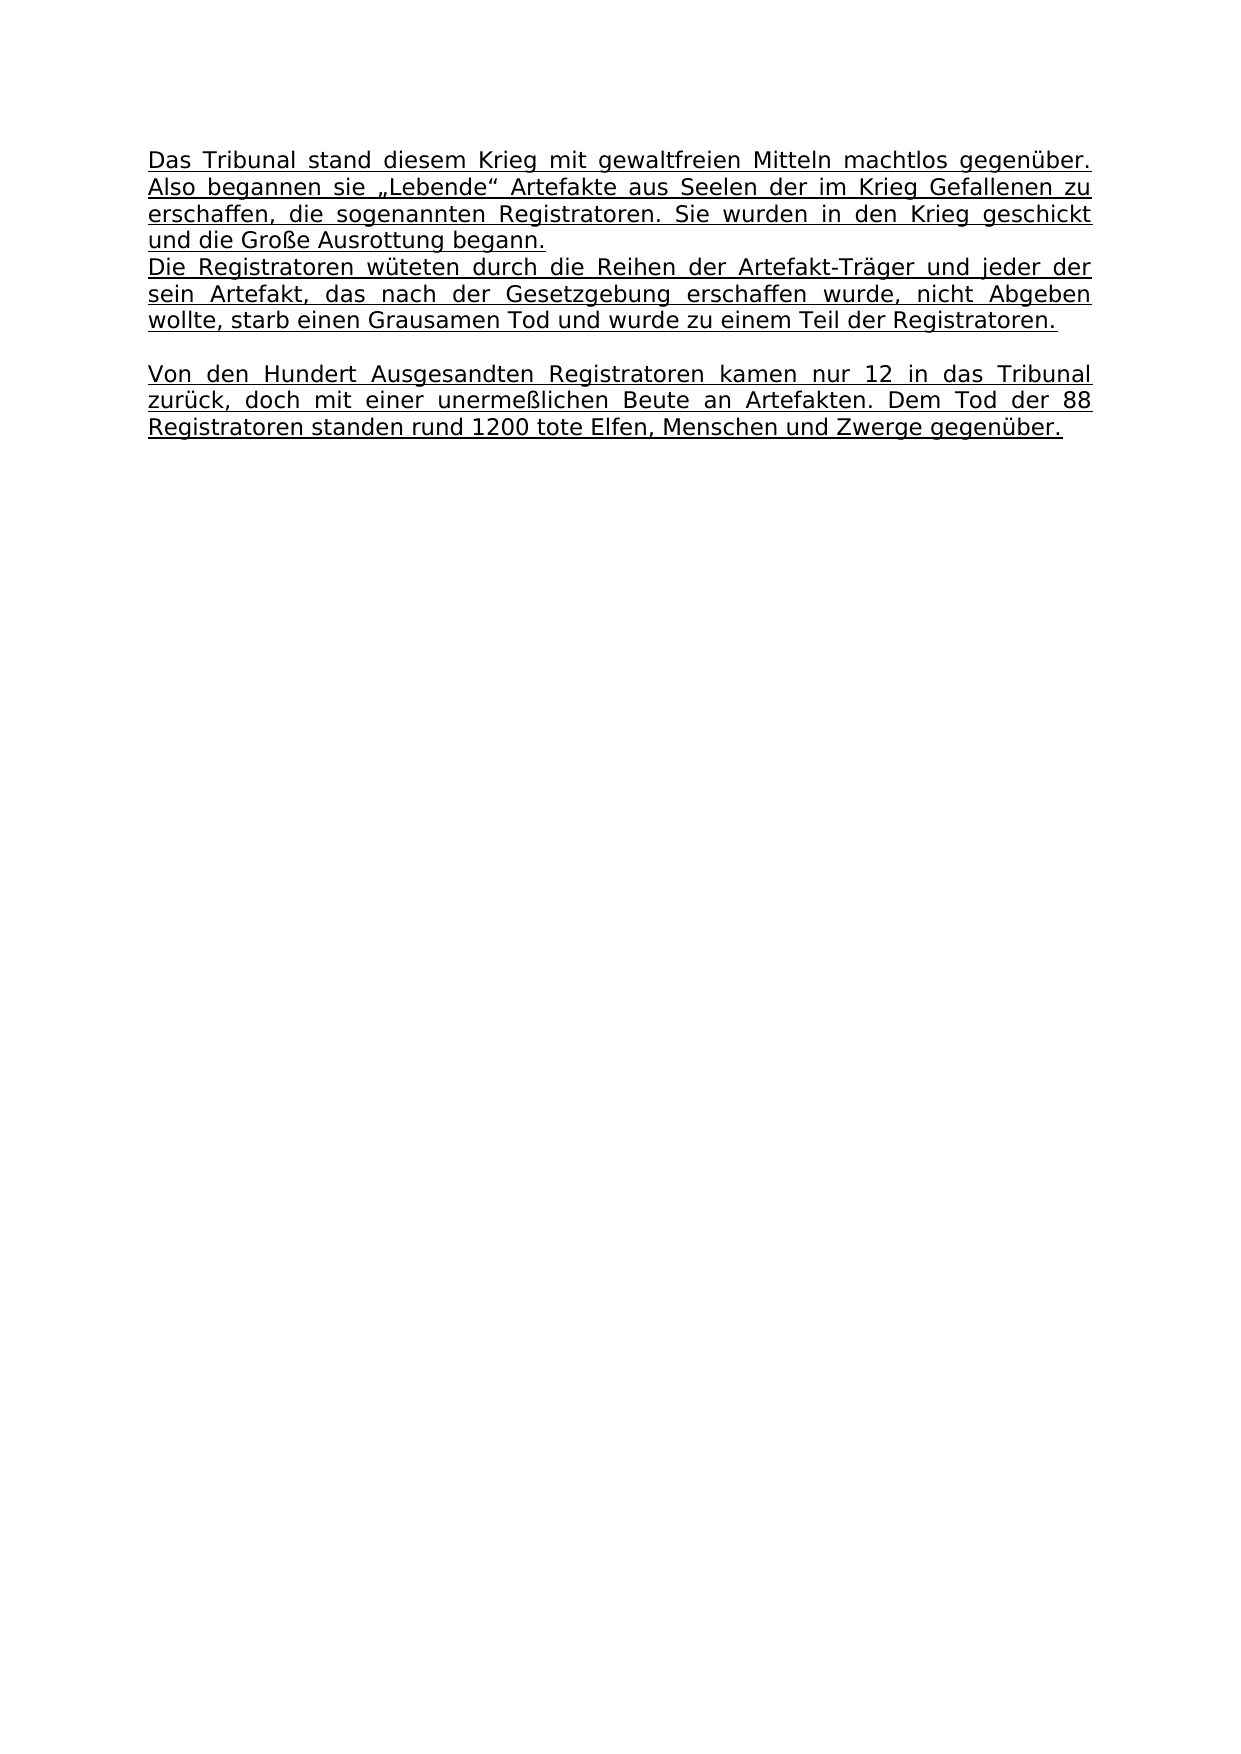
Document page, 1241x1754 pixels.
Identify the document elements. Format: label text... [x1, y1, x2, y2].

text zurück, doch mit einer unermeßlichen Beute an Artefakten. Dem Tod der 88 [148, 385, 1093, 411]
text und die Große Ausrottung begann. [148, 225, 1093, 254]
text Das Tribunal stand diesem Krieg mit gewaltfreien Mitteln machtlos gegenüber. Also begannen sie „Lebende“ Artefakte aus Seelen der im Krieg Gefallenen zu erschaffen, die sogenannten Registratoren. Sie wurden in den Krieg geschickt [148, 148, 1093, 224]
text Registratoren standen rund 1200 tote Elfen, Menschen und Zwerge gegenüber. [148, 412, 1093, 441]
text Die Registratoren wüteten durch die Reihen der Artefakt-Träger und jeder der sein Artefakt, das nach der Gesetzgebung erschaffen wurde, nicht Abgeben wollte, starb einen Grausamen Tod und wurde zu einem Teil der Registratoren. [148, 254, 1093, 334]
text Von den Hundert Ausgesandten Registratoren kamen nur 12 in das Tribunal [148, 361, 1093, 384]
